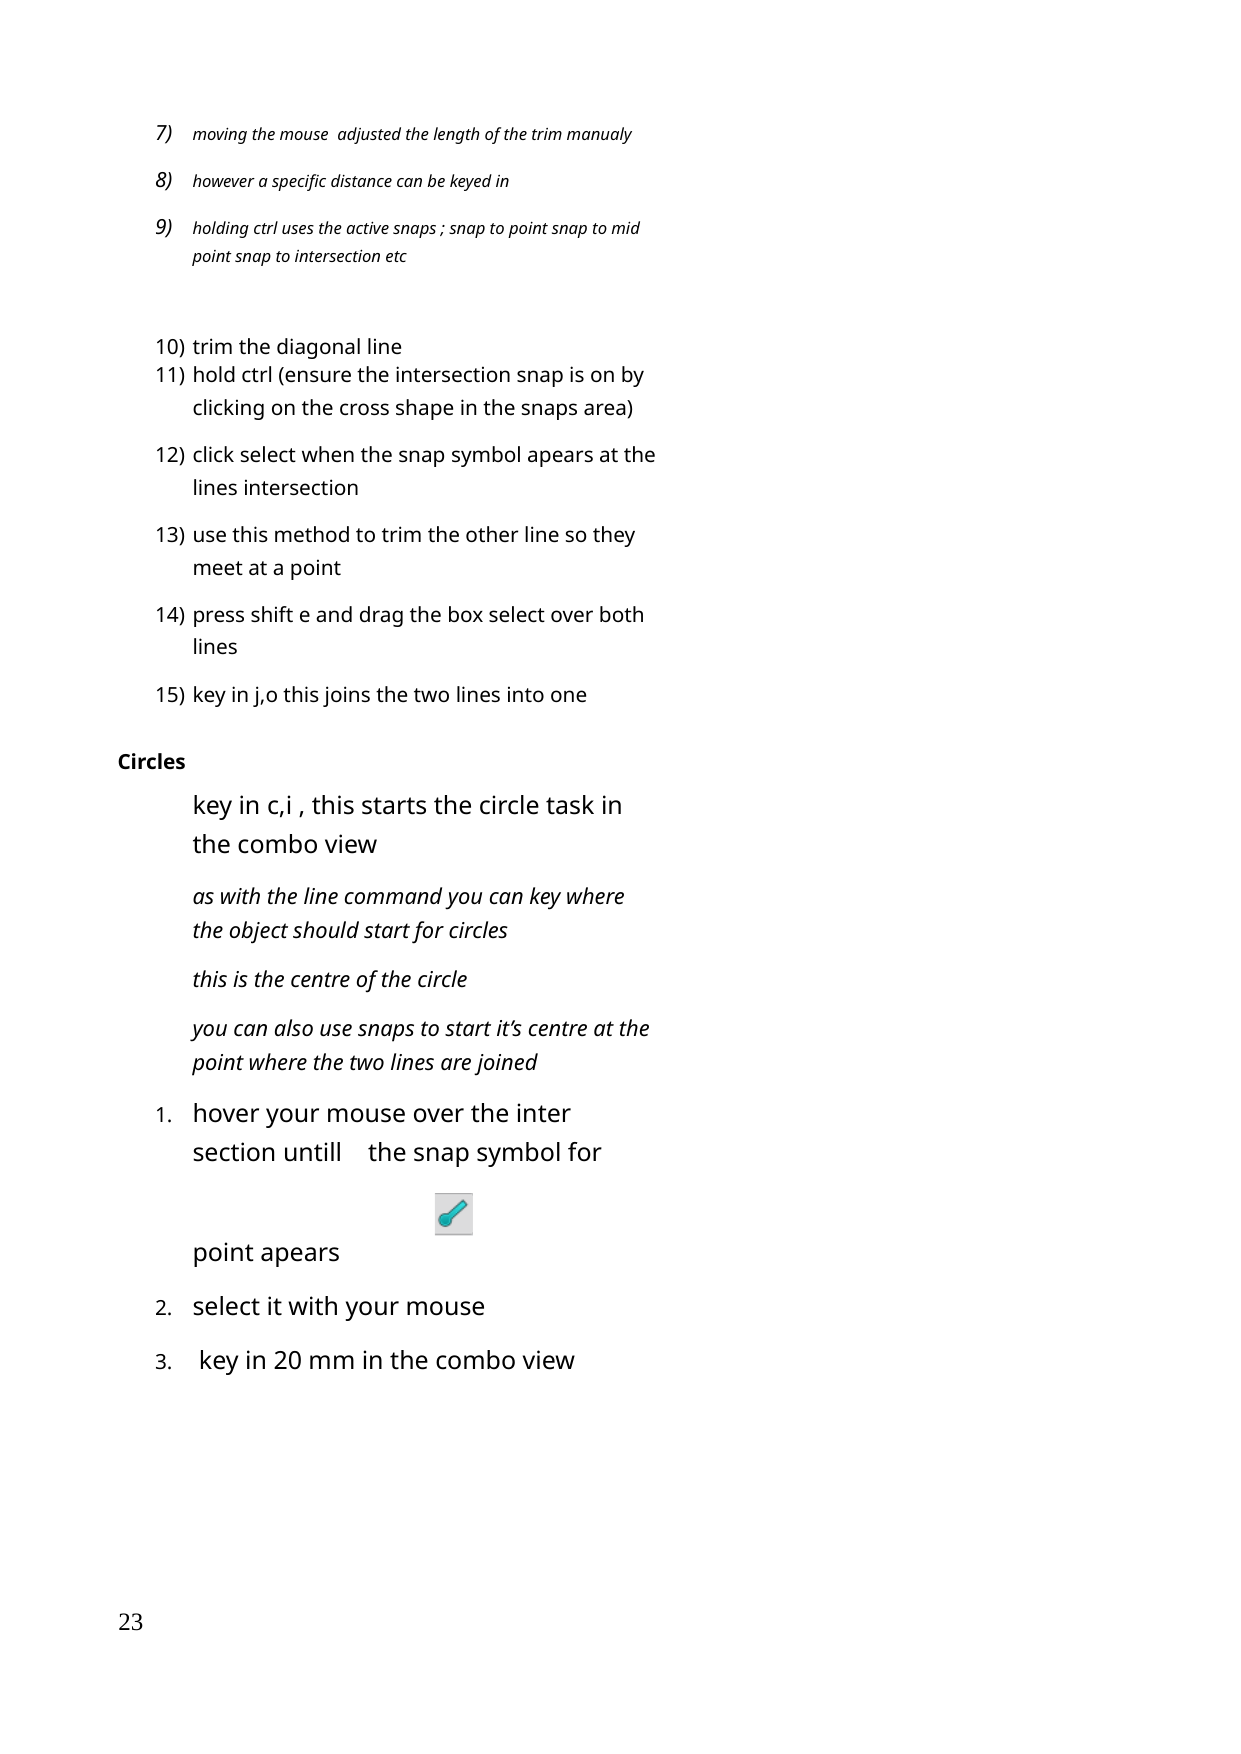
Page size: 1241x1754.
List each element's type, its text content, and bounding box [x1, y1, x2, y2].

table_cell [656, 118, 1129, 726]
table_cell Trimming Lines select the first line and key in t,r on the right side this will open the trim dialogue options for the trim comand moving the mouse adjusted the length of the trim manualy however a specific distance can be keyed in holding ctrl uses the active snaps ; snap to point snap to mid point snap to intersection etc trim the diagonal line hold ctrl (ensure the intersection snap is on by clicking on the cross shape in the snaps area) click select when the snap symbol apears at the lines intersection select the first line and key in t,r on the right side this will open the trim dialogue options for the trim comand moving the mouse adjusted the length of the trim manualy however a specific distance can be keyed in holding ctrl uses the active snaps ; snap to point snap to mid point snap to intersection etc trim the diagonal line hold ctrl (ensure the intersection snap is on by clicking on the cross shape in the snaps area) click select when the snap symbol apears at the lines intersection use this method to trim the other line so they meet at a point press shift e and drag the box select over both lines key in j,o this joins the two lines into one [117, 118, 656, 726]
picture [454, 1193, 464, 1218]
table_cell [656, 726, 1129, 1395]
table_cell Circles key in c,i , this starts the circle task in the combo view as with the line command you can key where the object should start for circles this is the centre of the circle you can also use snaps to start it’s centre at the point where the two lines are joined hover your mouse over the inter section untill the snap symbol for point apears select it with your mouse key in 20 mm in the combo view A face is created this can be removed in the combo view under the data tab select true next to make face and choose false (this removes the face) circles can also be trimmed select the circle at the right hand side and key in t,r the trim task apears hold ctrl to snap the trim to the two points the circle intersects with. [117, 726, 656, 1395]
